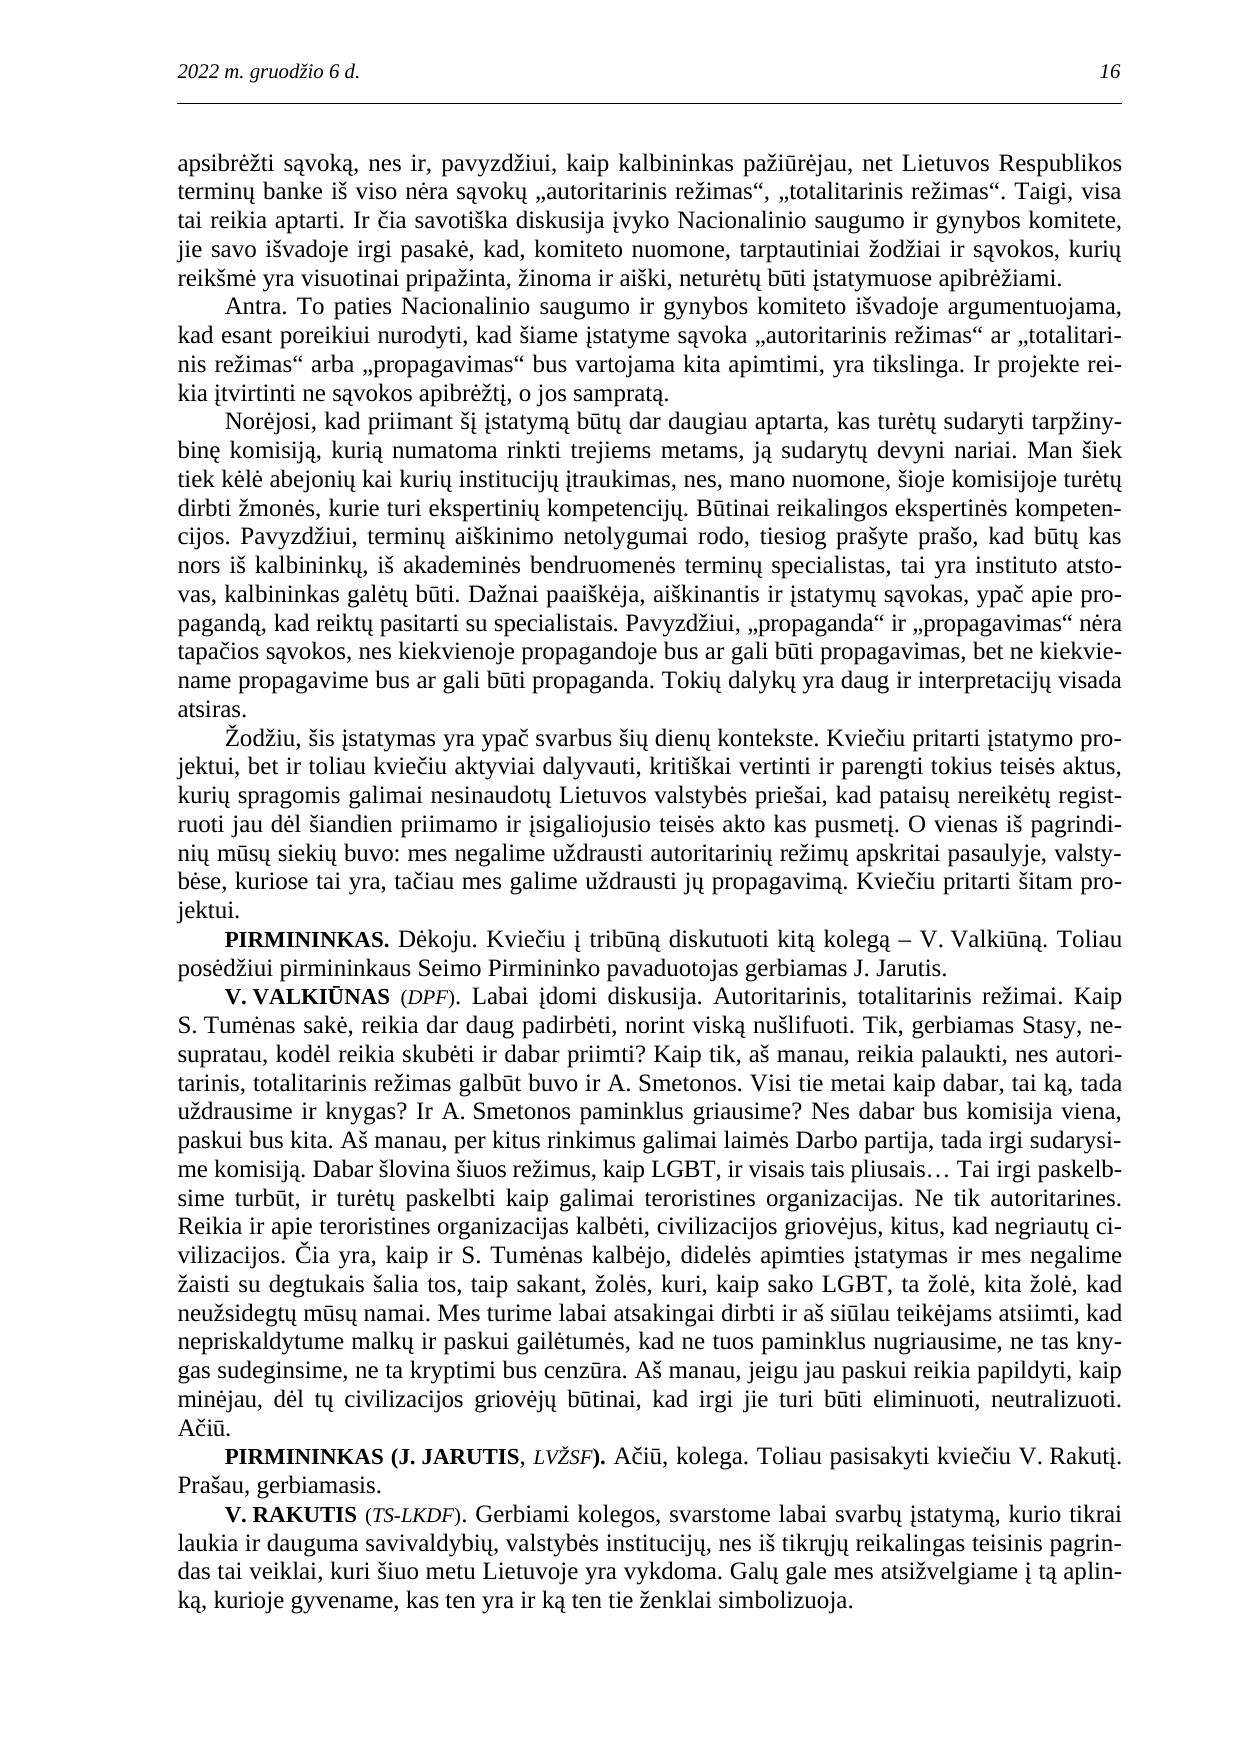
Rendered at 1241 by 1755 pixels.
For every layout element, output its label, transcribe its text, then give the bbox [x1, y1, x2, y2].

text PIRMININKAS (J. JARUTIS, LVŽSF). Ačiū, ko­le­ga. To­liau pa­si­sa­ky­ti kvie­čiu V. Ra­ku­tį. Pra­šau, ger­bia­ma­sis. [177, 1441, 1122, 1499]
text V. RAKUTIS (TS-LKDF). Ger­bia­mi ko­le­gos, svars­to­me la­bai svar­bų įsta­ty­mą, ku­rio tik­rai lau­kia ir dau­gu­ma sa­vi­val­dy­bių, vals­ty­bės ins­ti­tu­ci­jų, nes iš tik­rų­jų rei­ka­lin­gas tei­si­nis pa­grin­das tai veik­lai, ku­ri šiuo me­tu Lie­tu­vo­je yra vyk­do­ma. Ga­lų ga­le mes at­si­žvel­gia­me į tą ap­lin­ką, ku­rio­je gy­ve­na­me, kas ten yra ir ką ten tie žen­klai sim­bo­li­zuo­ja. [177, 1499, 1122, 1614]
text PIRMININKAS. Dė­ko­ju. Kvie­čiu į tri­bū­ną dis­ku­tuo­ti ki­tą ko­le­gą – V. Val­kiū­ną. To­liau po­sė­džiui pir­mi­nin­kaus Sei­mo Pir­mi­nin­ko pa­va­duo­to­jas ger­bia­mas J. Ja­ru­tis. [177, 924, 1122, 981]
text No­rė­jo­si, kad pri­imant šį įsta­ty­mą bū­tų dar dau­giau ap­tar­ta, kas tu­rė­tų su­da­ry­ti tarp­ži­ny­bi­nę ko­mi­si­ją, ku­rią nu­ma­to­ma rink­ti tre­jiems me­tams, ją su­da­ry­tų de­vy­ni na­riai. Man šiek tiek kė­lė abe­jo­nių kai ku­rių ins­ti­tu­ci­jų įtrau­ki­mas, nes, ma­no nuo­mo­ne, šio­je ko­mi­si­jo­je tu­rė­tų dirb­ti žmo­nės, ku­rie tu­ri eks­per­ti­nių kom­pe­ten­ci­jų. Bū­ti­nai rei­ka­lin­gos eks­per­ti­nės kom­pe­ten­ci­jos. Pa­vyz­džiui, ter­mi­nų aiš­ki­ni­mo ne­to­ly­gu­mai ro­do, tie­siog pra­šy­te pra­šo, kad bū­tų kas nors iš kal­bi­nin­kų, iš aka­de­mi­nės ben­druo­me­nės ter­mi­nų spe­cia­lis­tas, tai yra ins­ti­tu­to at­sto­vas, kal­bi­nin­kas ga­lė­tų bū­ti. Daž­nai pa­aiš­kė­ja, aiš­ki­nan­tis ir įsta­ty­mų są­vo­kas, ypač apie pro­pa­gan­dą, kad reik­tų pa­si­tar­ti su spe­cia­lis­tais. Pa­vyz­džiui, „pro­pa­gan­da“ ir „pro­pa­ga­vi­mas“ nė­ra ta­pa­čios są­vo­kos, nes kiek­vie­no­je pro­pa­gan­do­je bus ar ga­li bū­ti pro­pa­ga­vi­mas, bet ne kiek­vie­na­me pro­pa­ga­vi­me bus ar ga­li bū­ti pro­pa­gan­da. To­kių da­ly­kų yra daug ir in­ter­pre­ta­ci­jų vi­sa­da at­si­ras. [177, 406, 1122, 723]
text V. VALKIŪNAS (DPF). La­bai įdo­mi dis­ku­si­ja. Au­to­ri­ta­ri­nis, to­ta­li­ta­ri­nis re­ži­mai. Kaip S. Tu­mė­nas sa­kė, rei­kia dar daug pa­dir­bė­ti, no­rint vis­ką nu­šli­fuo­ti. Tik, ger­bia­mas Sta­sy, ne­su­pra­tau, ko­dėl rei­kia sku­bė­ti ir da­bar pri­im­ti? Kaip tik, aš ma­nau, rei­kia pa­lauk­ti, nes au­to­ri­ta­ri­nis, to­ta­li­ta­ri­nis re­ži­mas gal­būt bu­vo ir A. Sme­to­nos. Vi­si tie me­tai kaip da­bar, tai ką, ta­da už­drau­si­me ir kny­gas? Ir A. Sme­to­nos pa­min­klus griau­si­me? Nes da­bar bus ko­mi­si­ja vie­na, pas­kui bus ki­ta. Aš ma­nau, per ki­tus rin­ki­mus ga­li­mai lai­mės Dar­bo par­ti­ja, ta­da ir­gi su­da­ry­si­me ko­mi­si­ją. Da­bar šlo­vi­na šiuos re­ži­mus, kaip LGBT, ir vi­sais tais pliu­sais… Tai ir­gi pa­skelb­si­me tur­būt, ir tu­rė­tų pa­skelb­ti kaip ga­li­mai te­ro­ris­ti­nes or­ga­ni­za­ci­jas. Ne tik au­to­ri­ta­ri­nes. Rei­kia ir apie te­ro­ris­ti­nes or­ga­ni­za­ci­jas kal­bė­ti, ci­vi­li­za­ci­jos grio­vė­jus, ki­tus, kad ne­griau­tų ci­vi­li­za­ci­jos. Čia yra, kaip ir S. Tu­mė­nas kal­bė­jo, di­de­lės ap­im­ties įsta­ty­mas ir mes ne­ga­li­me žais­ti su deg­tu­kais ša­lia tos, taip sa­kant, žo­lės, ku­ri, kaip sa­ko LGBT, ta žo­lė, ki­ta žo­lė, kad ne­už­si­deg­tų mū­sų na­mai. Mes tu­ri­me la­bai at­sa­kin­gai dirb­ti ir aš siū­lau tei­kė­jams at­si­im­ti, kad ne­pri­skal­dy­tu­me mal­kų ir pas­kui gai­lė­tu­mės, kad ne tuos pa­min­klus nu­griau­si­me, ne tas kny­gas su­de­gin­si­me, ne ta kryp­ti­mi bus cen­zū­ra. Aš ma­nau, jei­gu jau pas­kui rei­kia pa­pil­dy­ti, kaip mi­nė­jau, dėl tų ci­vi­li­za­ci­jos grio­vė­jų bū­ti­nai, kad ir­gi jie tu­ri bū­ti eli­mi­nuo­ti, neut­ra­li­zuo­ti. Ačiū. [177, 981, 1122, 1441]
text ap­si­brėž­ti są­vo­ką, nes ir, pa­vyz­džiui, kaip kal­bi­nin­kas pa­žiū­rė­jau, net Lie­tu­vos Res­pub­li­kos ter­mi­nų ban­ke iš vi­so nė­ra są­vo­kų „au­to­ri­ta­ri­nis re­ži­mas“, „to­ta­li­ta­ri­nis re­ži­mas“. Tai­gi, vi­sa tai rei­kia ap­tar­ti. Ir čia sa­vo­tiš­ka dis­ku­si­ja įvy­ko Na­cio­na­li­nio sau­gu­mo ir gy­ny­bos ko­mi­te­te, jie sa­vo iš­va­do­je ir­gi pa­sa­kė, kad, ko­mi­te­to nuo­mo­ne, tarp­tau­ti­niai žo­džiai ir są­vo­kos, ku­rių reikš­mė yra vi­suo­ti­nai pri­pa­žin­ta, ži­no­ma ir aiš­ki, ne­tu­rė­tų bū­ti įsta­ty­muo­se api­brė­žia­mi. [177, 148, 1122, 291]
text An­tra. To pa­ties Na­cio­na­li­nio sau­gu­mo ir gy­ny­bos ko­mi­te­to iš­va­do­je ar­gu­men­tuo­ja­ma, kad esant po­rei­kiui nu­ro­dy­ti, kad šia­me įsta­ty­me są­vo­ka „au­to­ri­ta­ri­nis re­ži­mas“ ar „to­ta­li­ta­ri­nis re­ži­mas“ ar­ba „pro­pa­ga­vi­mas“ bus var­to­ja­ma ki­ta ap­im­ti­mi, yra tiks­lin­ga. Ir pro­jek­te rei­kia įtvir­tin­ti ne są­vo­kos api­brėž­tį, o jos sam­pra­tą. [177, 291, 1122, 406]
text Žo­džiu, šis įsta­ty­mas yra ypač svar­bus šių die­nų kon­teks­te. Kvie­čiu pri­tar­ti įsta­ty­mo pro­jek­tui, bet ir to­liau kvie­čiu ak­ty­viai da­ly­vau­ti, kri­tiš­kai ver­tin­ti ir pa­reng­ti to­kius tei­sės ak­tus, ku­rių spra­go­mis ga­li­mai ne­si­nau­do­tų Lie­tu­vos vals­ty­bės prie­šai, kad pa­tai­sų ne­rei­kė­tų re­gist­ruo­ti jau dėl šian­dien pri­ima­mo ir įsi­ga­lio­ju­sio tei­sės ak­to kas pus­me­tį. O vie­nas iš pa­grin­di­nių mū­sų sie­kių bu­vo: mes ne­ga­li­me už­draus­ti au­to­ri­ta­ri­nių re­ži­mų ap­skri­tai pa­sau­ly­je, vals­ty­bė­se, ku­rio­se tai yra, ta­čiau mes ga­li­me už­draus­ti jų pro­pa­ga­vi­mą. Kvie­čiu pri­tar­ti ši­tam pro­jek­tui. [177, 723, 1122, 924]
